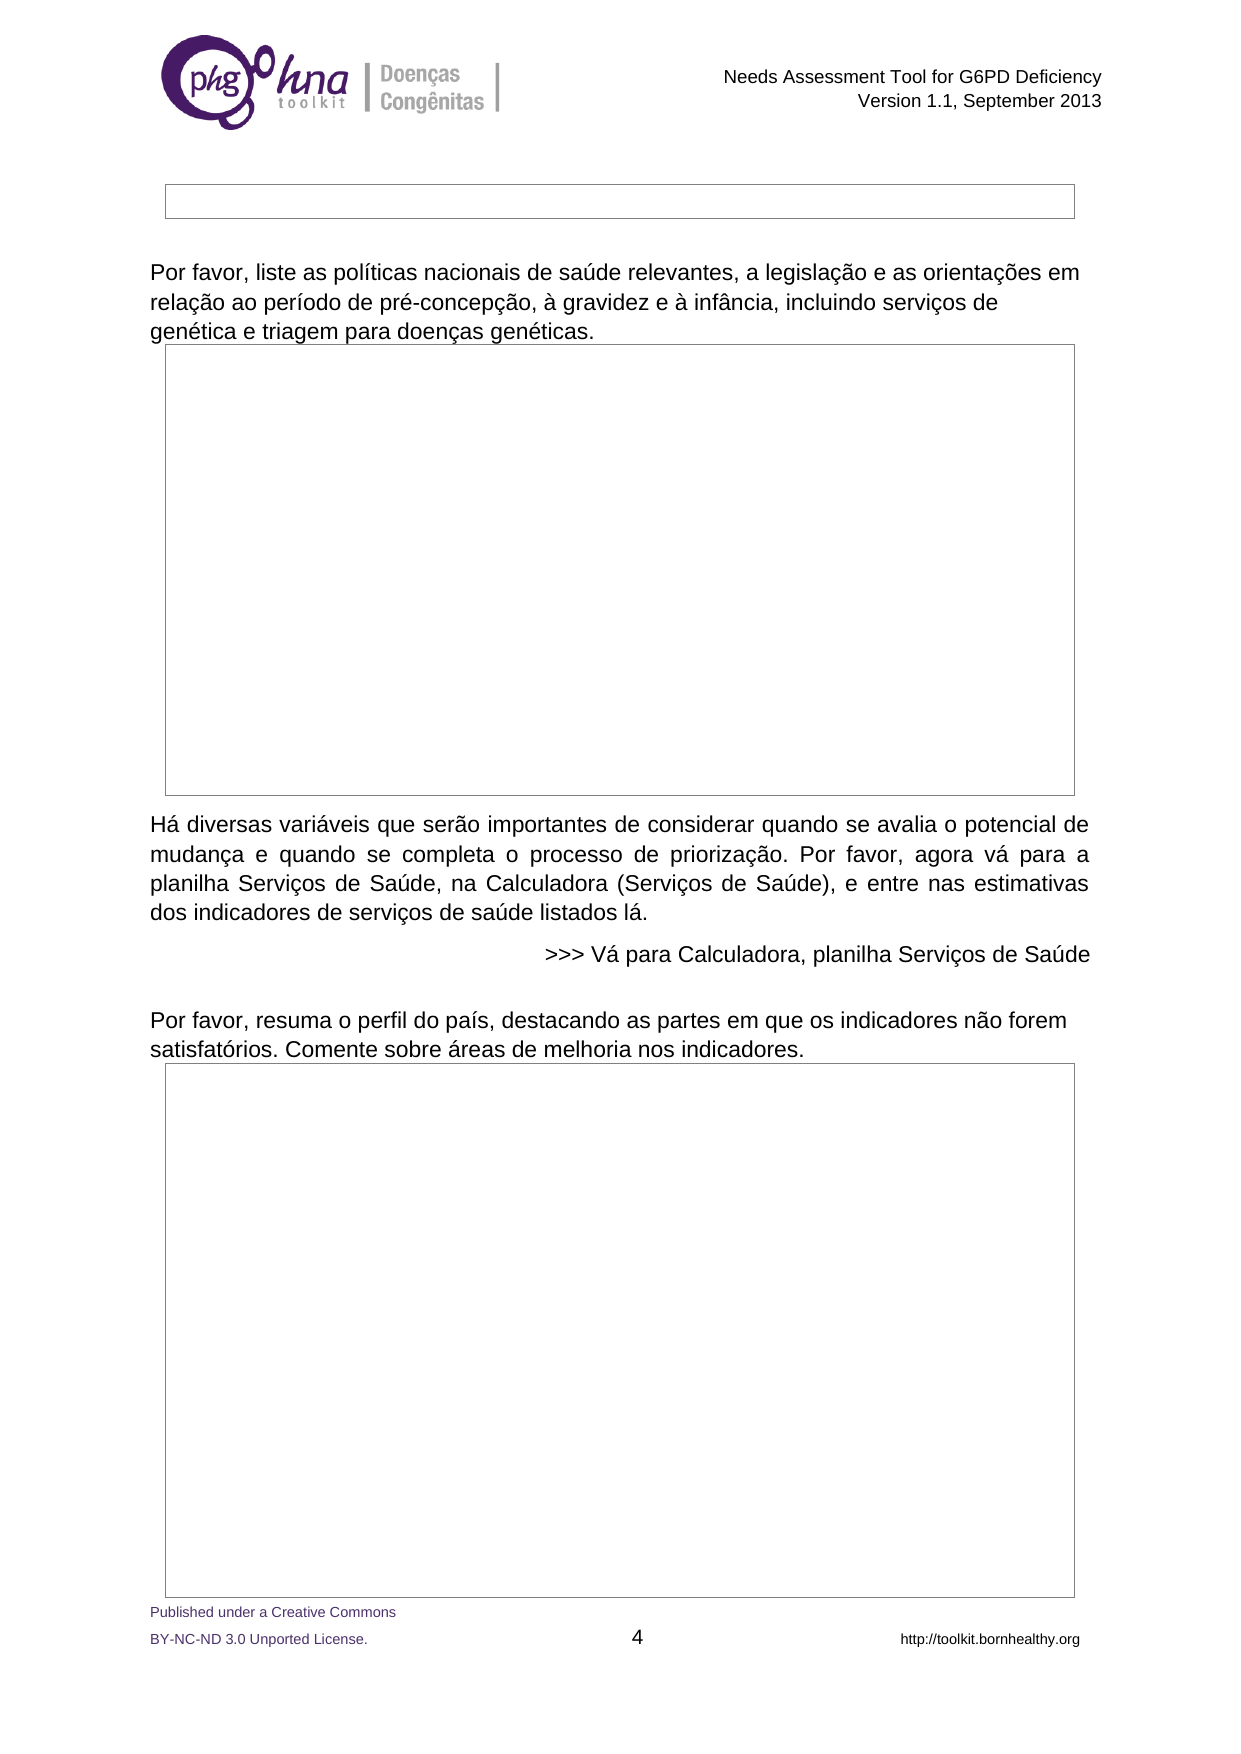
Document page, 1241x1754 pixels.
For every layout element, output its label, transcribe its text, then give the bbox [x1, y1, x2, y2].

text >>> Vá para Calculadora, planilha Serviços de Saúde [150, 938, 1090, 967]
subtitle Por favor, liste as políticas nacionais de saúde relevantes, a legislação e as orientações em relação ao período de pré-concepção, à gravidez e à infância, incluindo serviços de genética e triagem para doenças genéticas. [150, 257, 1090, 344]
subtitle Por favor, resuma o perfil do país, destacando as partes em que os indicadores não forem satisfatórios. Comente sobre áreas de melhoria nos indicadores. [150, 1004, 1090, 1063]
text Há diversas variáveis que serão importantes de considerar quando se avalia o potencial de mudança e quando se completa o processo de priorização. Por favor, agora vá para a planilha Serviços de Saúde, na Calculadora (Serviços de Saúde), e entre nas estimativas dos indicadores de serviços de saúde listados lá. [150, 809, 1090, 925]
